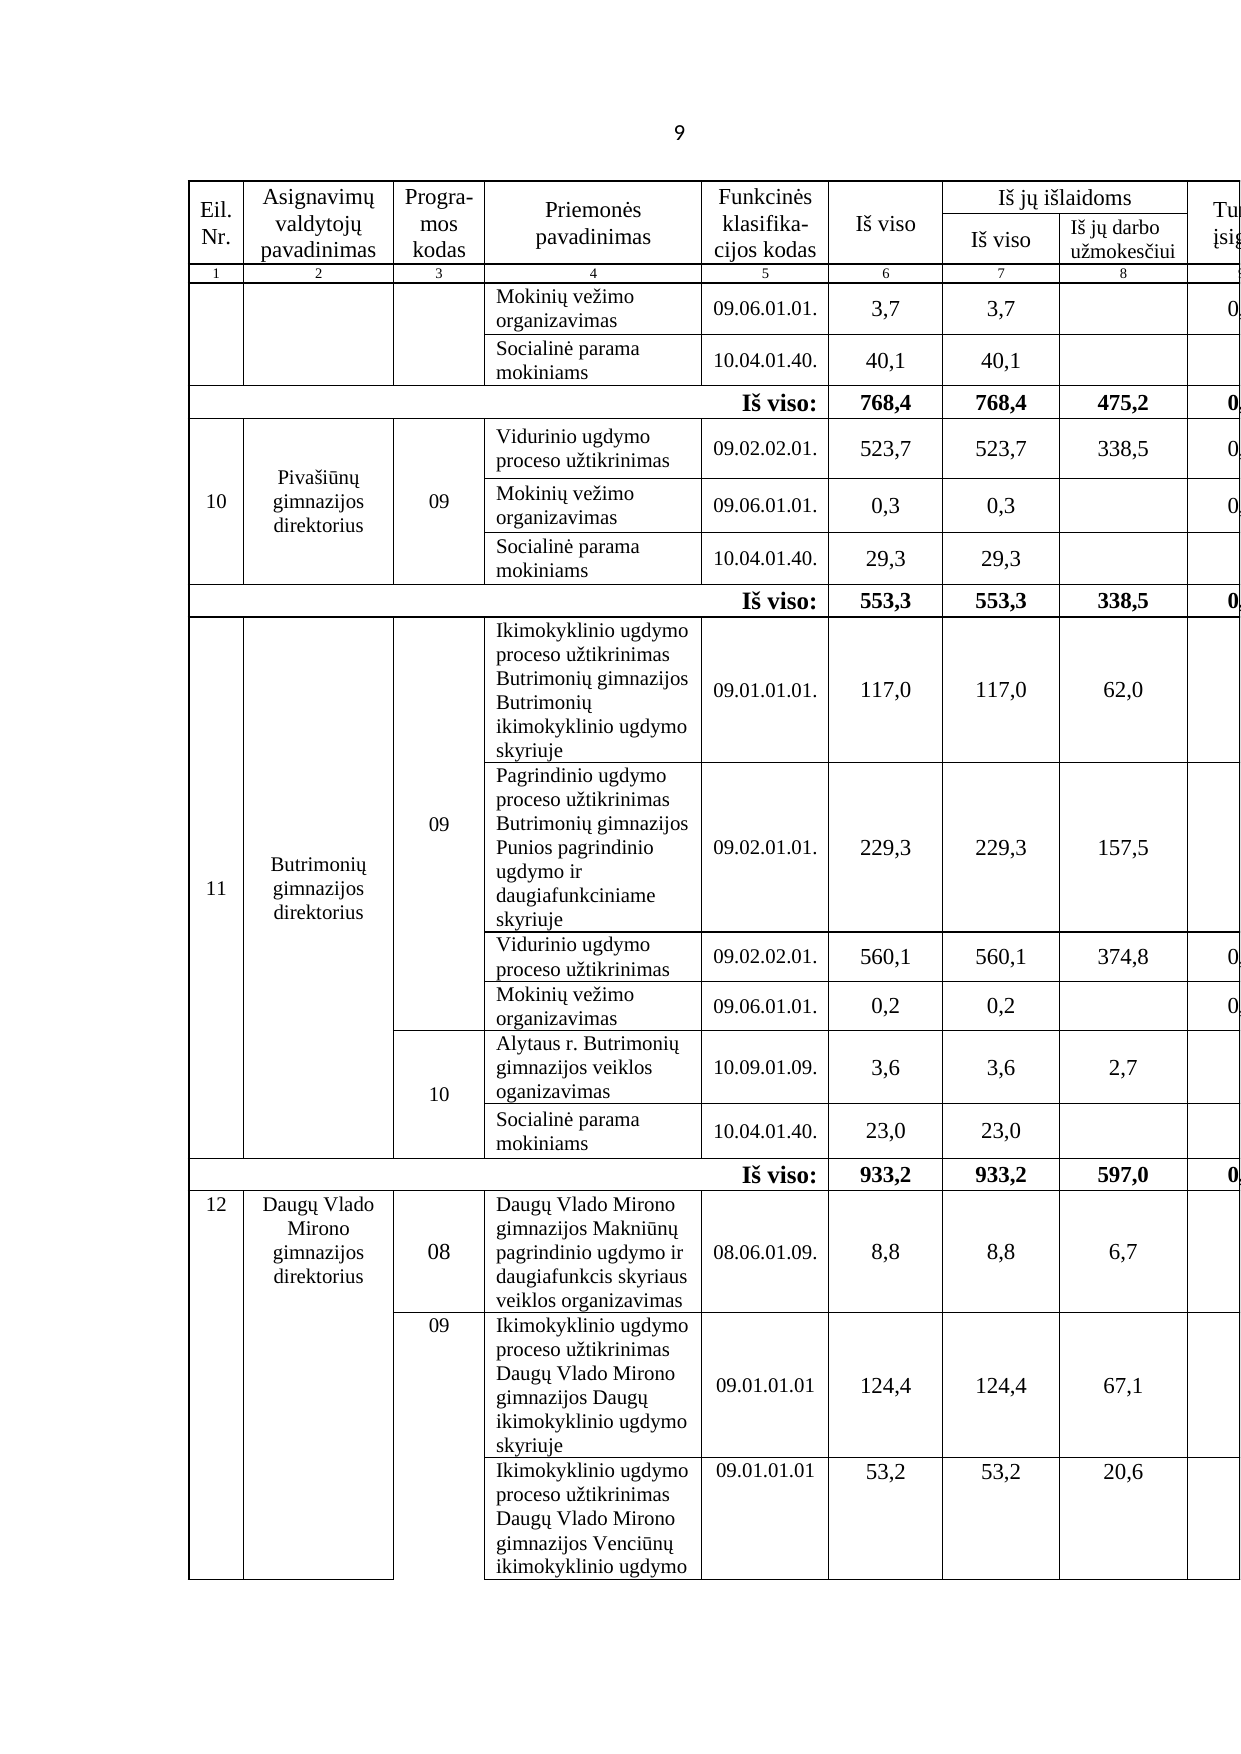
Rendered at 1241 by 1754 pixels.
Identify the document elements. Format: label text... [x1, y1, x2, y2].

table_cell 11 [190, 618, 243, 1158]
table_cell 3,7 [943, 284, 1059, 334]
table_cell 338,5 [1060, 585, 1187, 616]
table_cell [1060, 284, 1187, 334]
table_cell 6 [829, 265, 942, 282]
table_cell 560,1 [943, 933, 1059, 981]
table_cell [1188, 335, 1239, 385]
table_cell 29,3 [943, 533, 1059, 584]
table_cell 09.01.01.01. [702, 618, 828, 762]
table_header Asignavimų valdytojų pavadinimas [244, 182, 393, 263]
table_header Progra-mos kodas [394, 182, 484, 263]
table_cell 374,8 [1060, 933, 1187, 981]
table_cell 08 [394, 1191, 484, 1312]
table_cell 124,4 [943, 1313, 1059, 1457]
table_cell 10.04.01.40. [702, 533, 828, 584]
table_cell 0,3 [829, 479, 942, 532]
table_cell [190, 284, 243, 385]
table_cell Ikimokyklinio ugdymo proceso užtikrinimas Daugų Vlado Mirono gimnazijos Daugų ikimokyklinio ugdymo skyriuje [485, 1313, 701, 1457]
table_cell [1188, 533, 1239, 584]
table_cell 0,0 [1188, 479, 1239, 532]
table_cell 0,0 [1188, 419, 1239, 477]
table_cell Mokinių vežimo organizavimas [485, 479, 701, 532]
table_cell [1060, 1104, 1187, 1158]
table_cell 8 [1060, 265, 1187, 282]
table_cell 10.04.01.40. [702, 335, 828, 385]
table_cell 53,2 [943, 1458, 1059, 1578]
table_cell 124,4 [829, 1313, 942, 1457]
table_cell 0,0 [1188, 386, 1239, 418]
table_cell 29,3 [829, 533, 942, 584]
table_cell 7 [943, 265, 1059, 282]
table_cell 20,6 [1060, 1458, 1187, 1578]
table_cell 10 [394, 1031, 484, 1158]
table_cell 229,3 [943, 763, 1059, 931]
table_cell 3,6 [943, 1031, 1059, 1103]
table_cell Mokinių vežimo organizavimas [485, 982, 701, 1030]
table_cell 09.01.01.01 [702, 1458, 828, 1578]
table_cell 3 [394, 265, 484, 282]
table_cell 117,0 [943, 618, 1059, 762]
table_cell Pivašiūnų gimnazijos direktorius [244, 419, 393, 584]
table_cell [1060, 533, 1187, 584]
table_cell Socialinė parama mokiniams [485, 1104, 701, 1158]
table_cell 933,2 [943, 1159, 1059, 1190]
table_cell 0,0 [1188, 982, 1239, 1030]
table_cell 3,6 [829, 1031, 942, 1103]
table_header Iš jų išlaidoms [943, 182, 1187, 213]
table_cell 09 [394, 618, 484, 1030]
table_cell [1188, 1458, 1239, 1578]
table_cell 0,0 [1188, 1159, 1239, 1190]
table_header Eil. Nr. [190, 182, 243, 263]
table_cell Vidurinio ugdymo proceso užtikrinimas [485, 933, 701, 981]
table_cell 23,0 [829, 1104, 942, 1158]
table_header Iš viso [829, 182, 942, 263]
table_cell Pagrindinio ugdymo proceso užtikrinimas Butrimonių gimnazijos Punios pagrindinio ugdymo ir daugiafunkciniame skyriuje [485, 763, 701, 931]
table_cell Iš viso [943, 214, 1059, 263]
table_cell 2,7 [1060, 1031, 1187, 1103]
table_cell 560,1 [829, 933, 942, 981]
table_cell Socialinė parama mokiniams [485, 335, 701, 385]
table_cell 229,3 [829, 763, 942, 931]
table_cell [1188, 1313, 1239, 1457]
table_cell Iš viso: [190, 386, 828, 418]
table_cell Iš viso: [190, 1159, 828, 1190]
table_cell 553,3 [829, 585, 942, 616]
table_header Funkcinės klasifika-cijos kodas [702, 182, 828, 263]
table_cell 08.06.01.09. [702, 1191, 828, 1312]
table_cell 117,0 [829, 618, 942, 762]
table_cell 23,0 [943, 1104, 1059, 1158]
table_cell 597,0 [1060, 1159, 1187, 1190]
table_cell Iš viso: [190, 585, 828, 616]
table_cell Mokinių vežimo organizavimas [485, 284, 701, 334]
table_cell 768,4 [829, 386, 942, 418]
table_cell 53,2 [829, 1458, 942, 1578]
table_cell Daugų Vlado Mirono gimnazijos direktorius [244, 1191, 393, 1578]
table_cell Ikimokyklinio ugdymo proceso užtikrinimas Butrimonių gimnazijos Butrimonių ikimokyklinio ugdymo skyriuje [485, 618, 701, 762]
table_cell 1 [190, 265, 243, 282]
table_cell [1060, 982, 1187, 1030]
table_cell [1188, 763, 1239, 931]
table_cell 10.04.01.40. [702, 1104, 828, 1158]
table_cell 09.06.01.01. [702, 284, 828, 334]
table_cell Socialinė parama mokiniams [485, 533, 701, 584]
table_cell [1188, 1191, 1239, 1312]
table_cell 0,0 [1188, 284, 1239, 334]
table_header Turtui įsigyti [1188, 182, 1239, 263]
table_cell 523,7 [829, 419, 942, 477]
table_cell [1060, 479, 1187, 532]
table_cell 0,0 [1188, 585, 1239, 616]
table_cell 523,7 [943, 419, 1059, 477]
table_cell [1188, 1031, 1239, 1103]
table_cell 157,5 [1060, 763, 1187, 931]
table_cell 40,1 [943, 335, 1059, 385]
table_cell 0,3 [943, 479, 1059, 532]
table_cell 553,3 [943, 585, 1059, 616]
table_cell 0,2 [943, 982, 1059, 1030]
table_cell 40,1 [829, 335, 942, 385]
table_cell 09.02.01.01. [702, 763, 828, 931]
table_cell [244, 284, 393, 385]
table_cell Ikimokyklinio ugdymo proceso užtikrinimas Daugų Vlado Mirono gimnazijos Venciūnų ikimokyklinio ugdymo [485, 1458, 701, 1578]
table_cell [394, 284, 484, 385]
table_cell 4 [485, 265, 701, 282]
table_cell [1188, 1104, 1239, 1158]
table_cell Alytaus r. Butrimonių gimnazijos veiklos oganizavimas [485, 1031, 701, 1103]
table_cell 10.09.01.09. [702, 1031, 828, 1103]
table_cell 09.02.02.01. [702, 419, 828, 477]
table_cell 0,0 [1188, 933, 1239, 981]
table_cell Butrimonių gimnazijos direktorius [244, 618, 393, 1158]
table_header Priemonės pavadinimas [485, 182, 701, 263]
table_cell 475,2 [1060, 386, 1187, 418]
table_cell 67,1 [1060, 1313, 1187, 1457]
table_cell Daugų Vlado Mirono gimnazijos Makniūnų pagrindinio ugdymo ir daugiafunkcis skyriaus veiklos organizavimas [485, 1191, 701, 1312]
table_cell 2 [244, 265, 393, 282]
table_cell 09.02.02.01. [702, 933, 828, 981]
table_cell 9 [1188, 265, 1239, 282]
table_cell [1060, 335, 1187, 385]
table_cell 09 [394, 1313, 484, 1578]
table_cell 8,8 [829, 1191, 942, 1312]
table_cell 09.01.01.01 [702, 1313, 828, 1457]
table_cell [1188, 618, 1239, 762]
table_cell 933,2 [829, 1159, 942, 1190]
table_cell 768,4 [943, 386, 1059, 418]
table_cell 62,0 [1060, 618, 1187, 762]
table_cell 8,8 [943, 1191, 1059, 1312]
table_cell Vidurinio ugdymo proceso užtikrinimas [485, 419, 701, 477]
table_cell 09.06.01.01. [702, 479, 828, 532]
table_cell 0,2 [829, 982, 942, 1030]
table_cell 6,7 [1060, 1191, 1187, 1312]
table_cell 338,5 [1060, 419, 1187, 477]
table_cell 09.06.01.01. [702, 982, 828, 1030]
table_cell 10 [190, 419, 243, 584]
table_cell 09 [394, 419, 484, 584]
table_cell Iš jų darbo užmokesčiui [1060, 214, 1187, 263]
table_cell 12 [190, 1191, 243, 1578]
table_cell 5 [702, 265, 828, 282]
table_cell 3,7 [829, 284, 942, 334]
